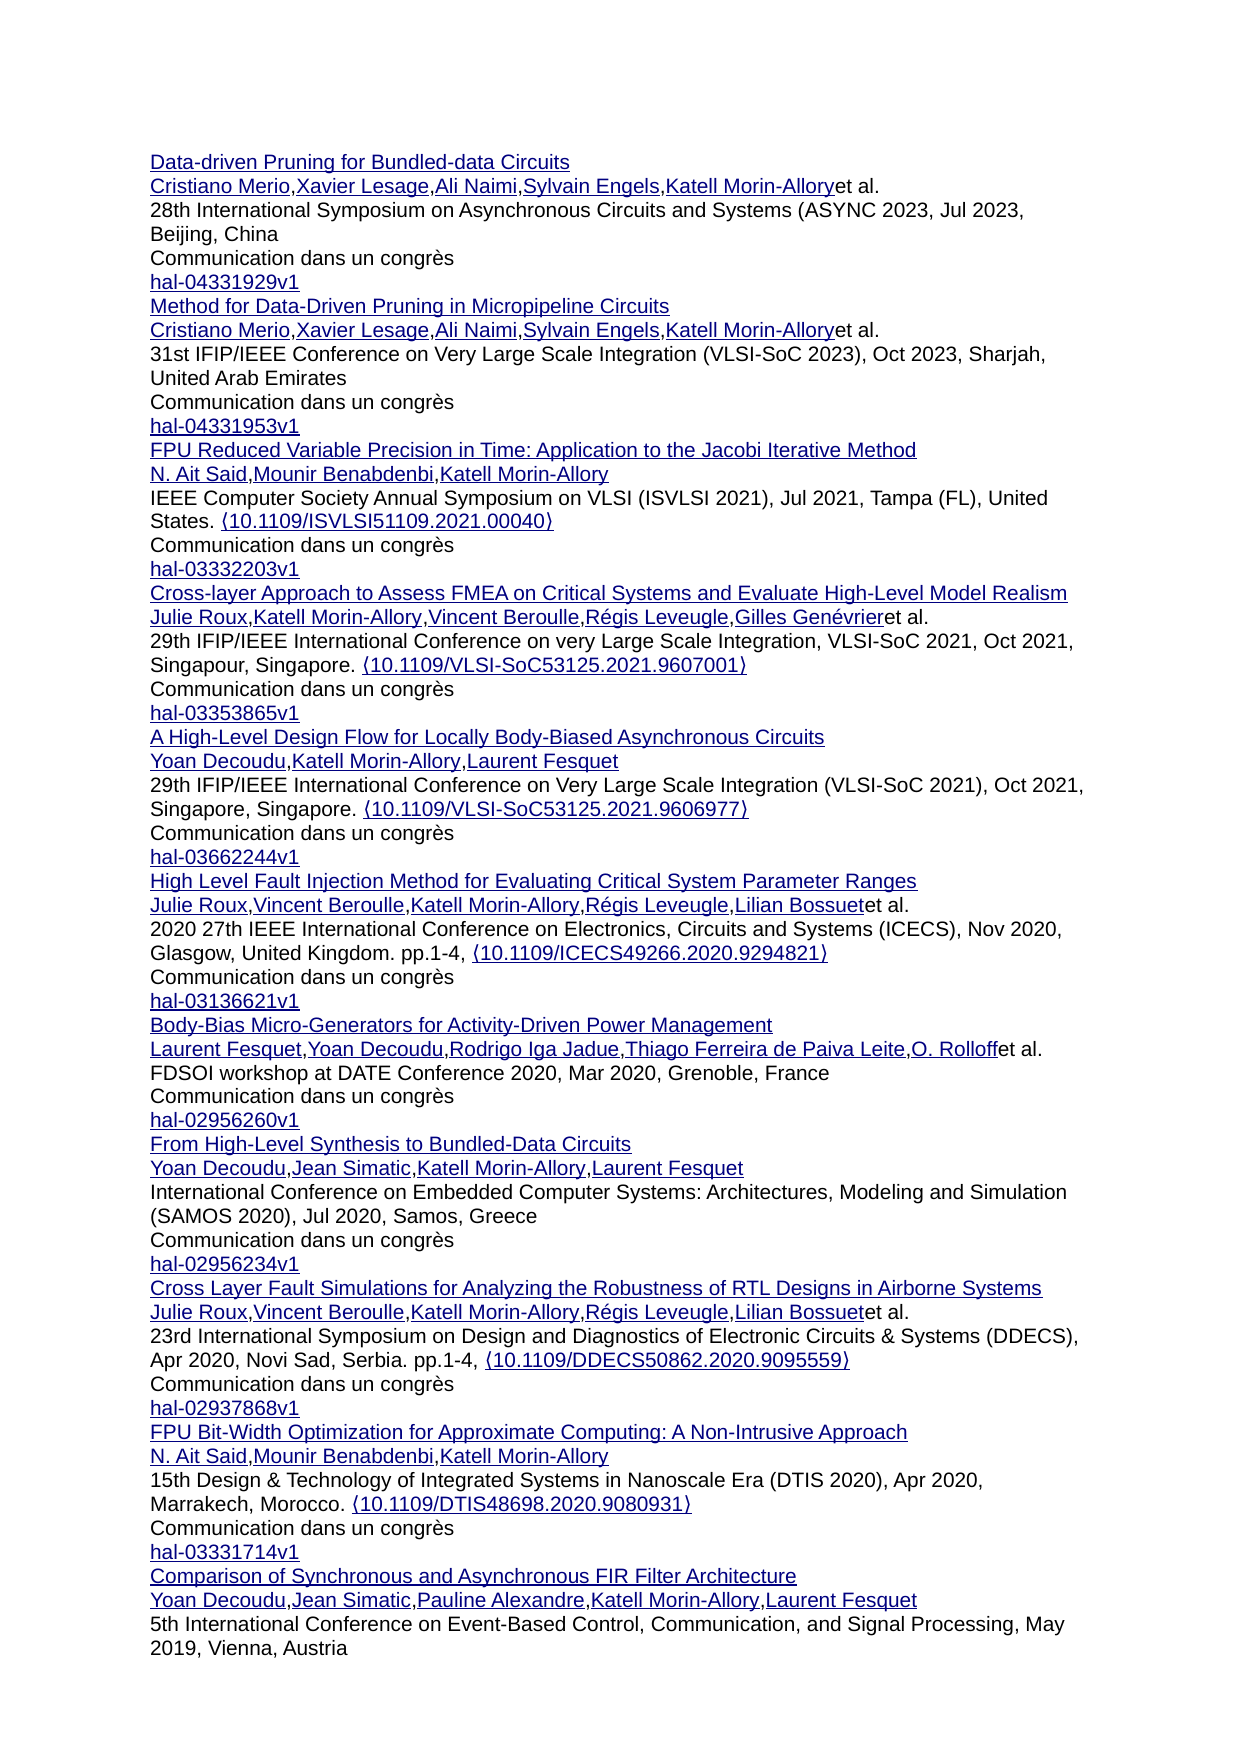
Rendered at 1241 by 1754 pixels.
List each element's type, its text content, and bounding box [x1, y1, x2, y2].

table_cell FPU Bit-Width Optimization for Approximate Computing: A Non-Intrusive Approach N. Ait Said,Mounir Benabdenbi,Katell Morin-Allory 15th Design & Technology of Integrated Systems in Nanoscale Era (DTIS 2020), Apr 2020, Marrakech, Morocco. ⟨10.1109/DTIS48698.2020.9080931⟩ Communication dans un congrès hal-03331714v1 [150, 1420, 1090, 1563]
table_cell Cross Layer Fault Simulations for Analyzing the Robustness of RTL Designs in Airborne Systems Julie Roux,Vincent Beroulle,Katell Morin-Allory,Régis Leveugle,Lilian Bossuetet al. 23rd International Symposium on Design and Diagnostics of Electronic Circuits & Systems (DDECS), Apr 2020, Novi Sad, Serbia. pp.1-4, ⟨10.1109/DDECS50862.2020.9095559⟩ Communication dans un congrès hal-02937868v1 [150, 1276, 1090, 1420]
table_cell Body-Bias Micro-Generators for Activity-Driven Power Management Laurent Fesquet,Yoan Decoudu,Rodrigo Iga Jadue,Thiago Ferreira de Paiva Leite,O. Rolloffet al. FDSOI workshop at DATE Conference 2020, Mar 2020, Grenoble, France Communication dans un congrès hal-02956260v1 [150, 1013, 1090, 1132]
table_cell Method for Data-Driven Pruning in Micropipeline Circuits Cristiano Merio,Xavier Lesage,Ali Naimi,Sylvain Engels,Katell Morin-Alloryet al. 31st IFIP/IEEE Conference on Very Large Scale Integration (VLSI-SoC 2023), Oct 2023, Sharjah, United Arab Emirates Communication dans un congrès hal-04331953v1 [150, 294, 1090, 437]
table_cell High Level Fault Injection Method for Evaluating Critical System Parameter Ranges Julie Roux,Vincent Beroulle,Katell Morin-Allory,Régis Leveugle,Lilian Bossuetet al. 2020 27th IEEE International Conference on Electronics, Circuits and Systems (ICECS), Nov 2020, Glasgow, United Kingdom. pp.1-4, ⟨10.1109/ICECS49266.2020.9294821⟩ Communication dans un congrès hal-03136621v1 [150, 869, 1090, 1012]
table_cell Cross-layer Approach to Assess FMEA on Critical Systems and Evaluate High-Level Model Realism Julie Roux,Katell Morin-Allory,Vincent Beroulle,Régis Leveugle,Gilles Genévrieret al. 29th IFIP/IEEE International Conference on very Large Scale Integration, VLSI-SoC 2021, Oct 2021, Singapour, Singapore. ⟨10.1109/VLSI-SoC53125.2021.9607001⟩ Communication dans un congrès hal-03353865v1 [150, 581, 1090, 725]
table_cell Data-driven Pruning for Bundled-data Circuits Cristiano Merio,Xavier Lesage,Ali Naimi,Sylvain Engels,Katell Morin-Alloryet al. 28th International Symposium on Asynchronous Circuits and Systems (ASYNC 2023, Jul 2023, Beijing, China Communication dans un congrès hal-04331929v1 [150, 150, 1090, 294]
table_cell FPU Reduced Variable Precision in Time: Application to the Jacobi Iterative Method N. Ait Said,Mounir Benabdenbi,Katell Morin-Allory IEEE Computer Society Annual Symposium on VLSI (ISVLSI 2021), Jul 2021, Tampa (FL), United States. ⟨10.1109/ISVLSI51109.2021.00040⟩ Communication dans un congrès hal-03332203v1 [150, 438, 1090, 581]
table_cell Comparison of Synchronous and Asynchronous FIR Filter Architecture Yoan Decoudu,Jean Simatic,Pauline Alexandre,Katell Morin-Allory,Laurent Fesquet 5th International Conference on Event-Based Control, Communication, and Signal Processing, May 2019, Vienna, Austria [150, 1564, 1090, 1659]
table_cell A High-Level Design Flow for Locally Body-Biased Asynchronous Circuits Yoan Decoudu,Katell Morin-Allory,Laurent Fesquet 29th IFIP/IEEE International Conference on Very Large Scale Integration (VLSI-SoC 2021), Oct 2021, Singapore, Singapore. ⟨10.1109/VLSI-SoC53125.2021.9606977⟩ Communication dans un congrès hal-03662244v1 [150, 725, 1090, 869]
table_cell From High-Level Synthesis to Bundled-Data Circuits Yoan Decoudu,Jean Simatic,Katell Morin-Allory,Laurent Fesquet International Conference on Embedded Computer Systems: Architectures, Modeling and Simulation (SAMOS 2020), Jul 2020, Samos, Greece Communication dans un congrès hal-02956234v1 [150, 1132, 1090, 1276]
